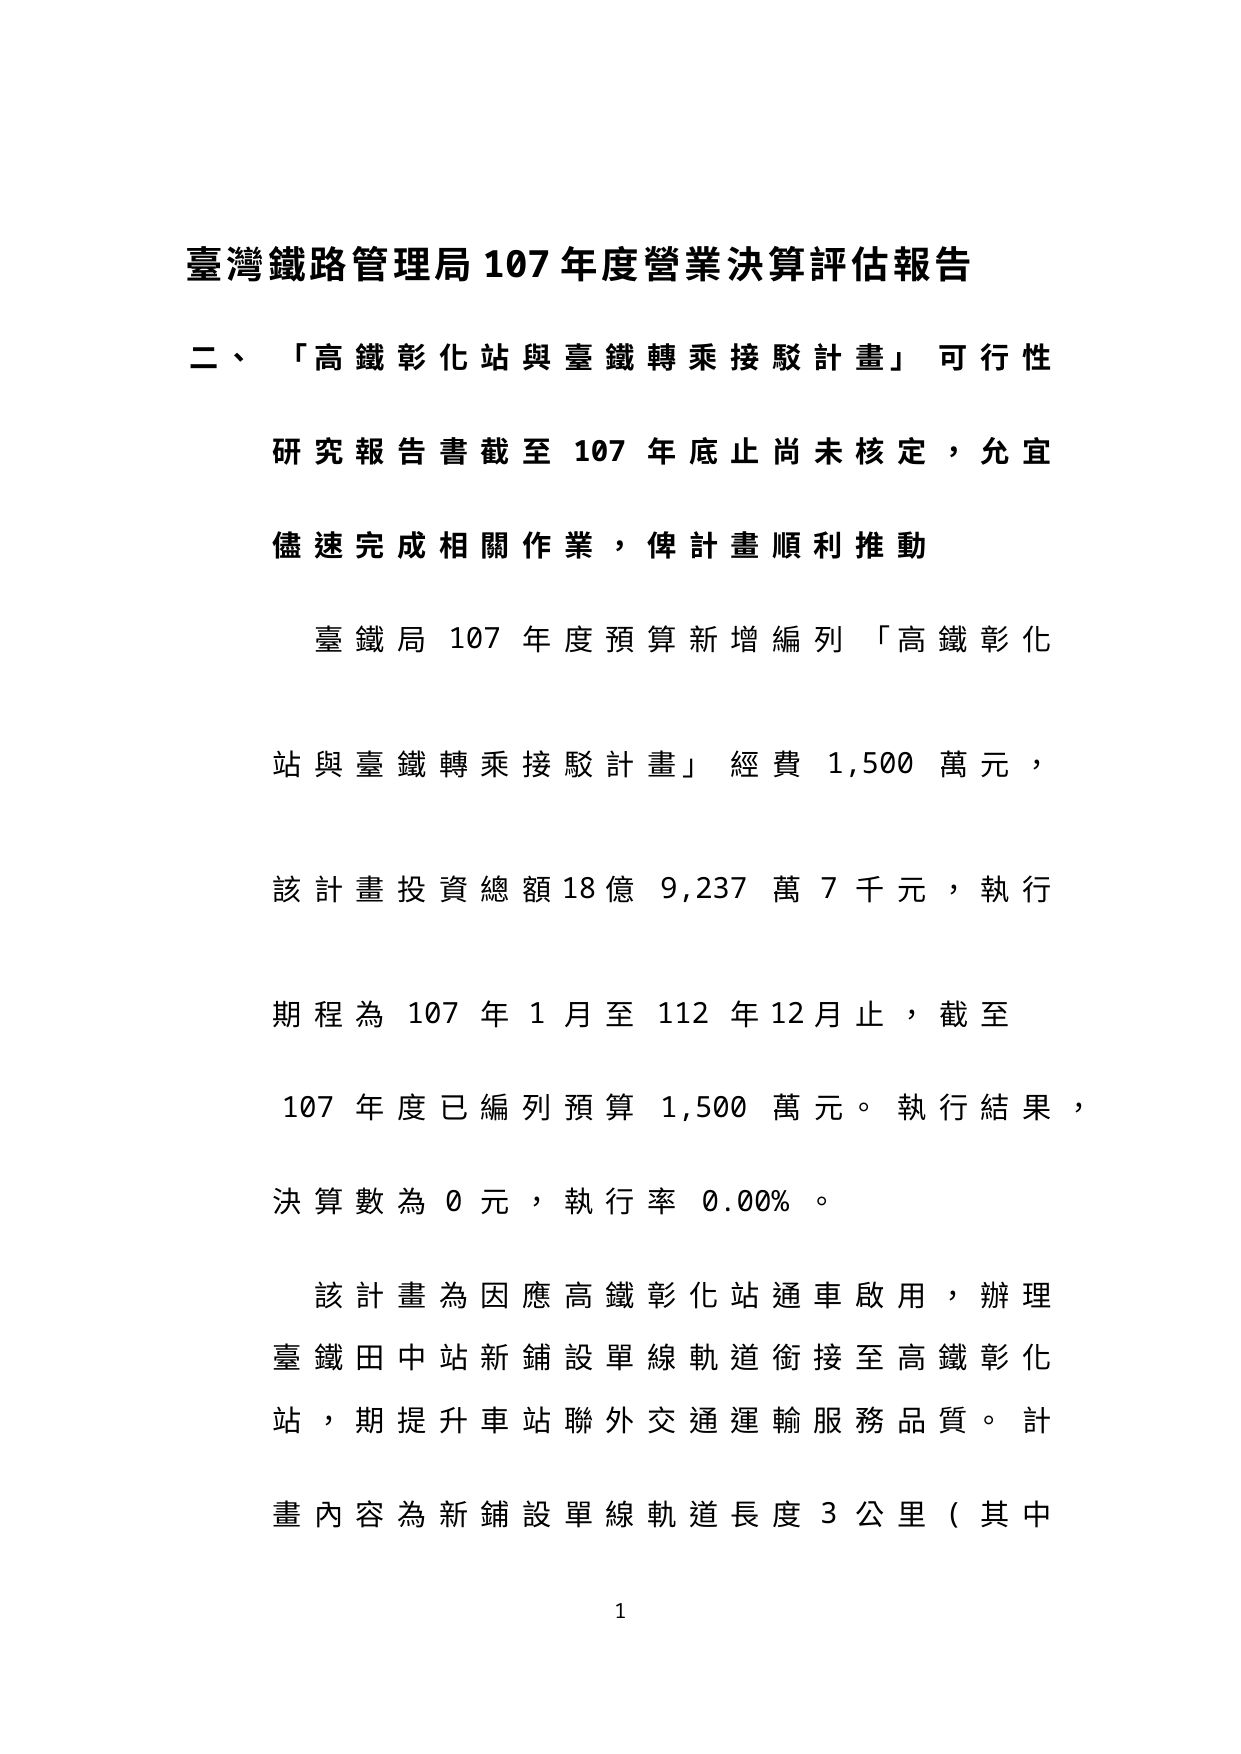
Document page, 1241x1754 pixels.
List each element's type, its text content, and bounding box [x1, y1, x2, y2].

text 臺灣鐵路管理局107年度營業決算評估報告 [183, 189, 1058, 314]
text 臺鐵局107年度預算新增編列「高鐵彰化站與臺鐵轉乘接駁計畫」經費1,500萬元，該計畫投資總額18億9,237萬7千元，執行期程為107年1月至112年12月止，截至107年度已編列預算1,500萬元。執行結果，決算數為0元，執行率0.00%。 [242, 564, 1058, 1252]
text 該計畫為因應高鐵彰化站通車啟用，辦理臺鐵田中站新鋪設單線軌道銜接至高鐵彰化站，期提升車站聯外交通運輸服務品質。計畫內容為新鋪設單線軌道長度3公里(其中高架段約1,350公尺，平面引道約1,650公尺)。107年度預算1,500萬元，執行結果，決算數為0元，執行率0.00%，該局說明因該案可行性研究報告於106年11月9日函報行政院審議，經多次審查修正意見，尚未核定，經行政院107年12月21日函復「請重新檢討修正後再報院」，截至107年底止仍在依審查意見修正中，致影響執行進度。囿於「高鐵彰化站與臺鐵轉乘接駁計畫」可行性研究報告書至107年底止尚未完成核定程序，影響計畫後續進度之推動，該局允宜儘速完成核定程序，俾計畫能順利如期執行。 [246, 1252, 1058, 1564]
text 二、「高鐵彰化站與臺鐵轉乘接駁計畫」可行性研究報告書截至107年底止尚未核定，允宜儘速完成相關作業，俾計畫順利推動 [183, 314, 1058, 564]
